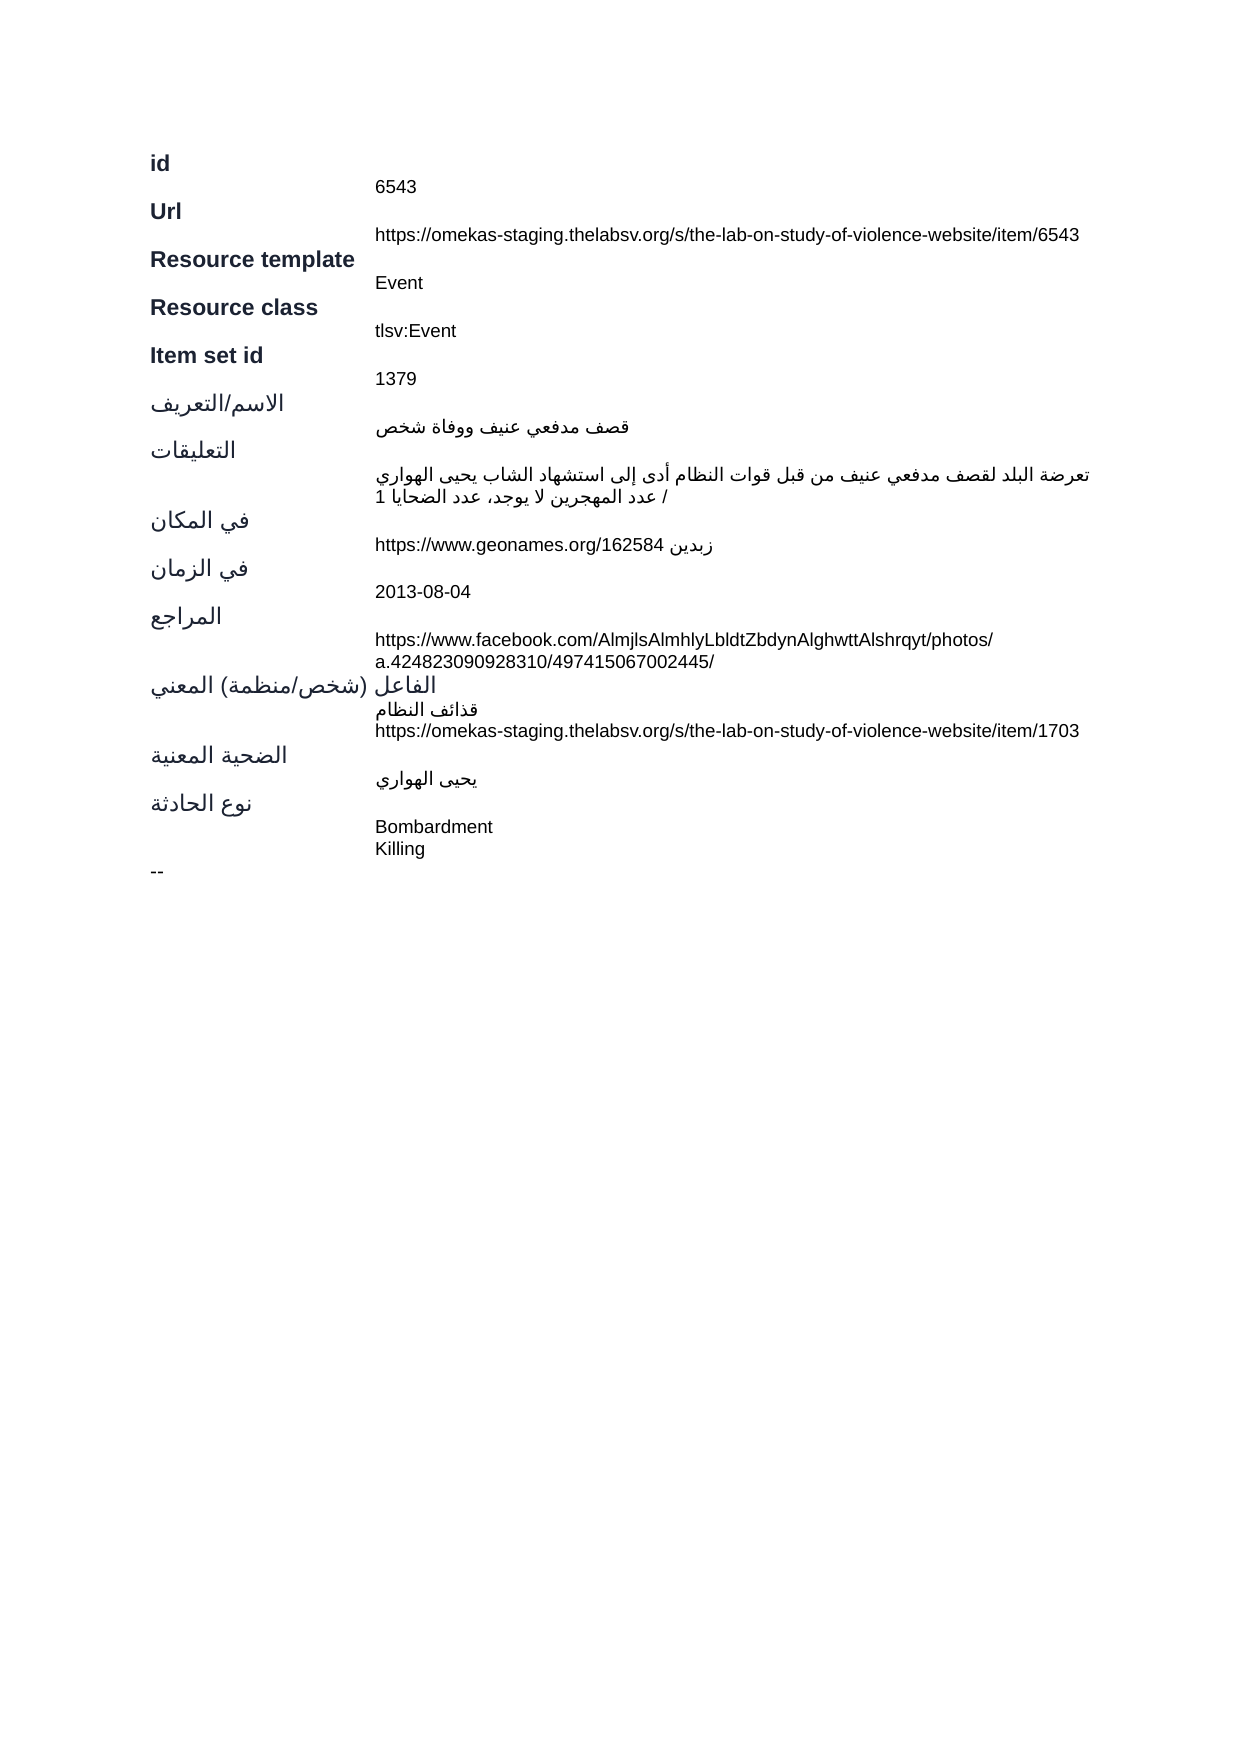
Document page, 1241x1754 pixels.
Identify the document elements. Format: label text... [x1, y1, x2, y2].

text 2013-08-04 [375, 581, 1090, 603]
text https://omekas-staging.thelabsv.org/s/the-lab-on-study-of-violence-website/item/6543 [375, 224, 1090, 246]
text Bombardment [375, 816, 1090, 838]
text قصف مدفعي عنيف ووفاة شخص [375, 416, 1090, 437]
text 1379 [375, 368, 1090, 389]
text التعليقات [150, 437, 1090, 464]
text Killing [375, 838, 1090, 859]
text Item set id [150, 342, 1090, 368]
text Resource template [150, 246, 1090, 272]
text -- [150, 859, 1090, 883]
text تعرضة البلد لقصف مدفعي عنيف من قبل قوات النظام أدى إلى استشهاد الشاب يحيى الهواري / عدد المهجرين لا يوجد، عدد الضحايا 1 [375, 464, 1090, 507]
text https://omekas-staging.thelabsv.org/s/the-lab-on-study-of-violence-website/item/1703 [375, 720, 1090, 742]
text في المكان [150, 507, 1090, 533]
text Event [375, 272, 1090, 294]
text الضحية المعنية [150, 742, 1090, 768]
text https://www.facebook.com/AlmjlsAlmhlyLbldtZbdynAlghwttAlshrqyt/photos/a.424823090928310/497415067002445/ [375, 629, 1090, 672]
text الاسم/التعريف [150, 389, 1090, 416]
text 6543 [375, 176, 1090, 198]
text https://www.geonames.org/162584 زبدين [375, 533, 1090, 555]
text Resource class [150, 294, 1090, 320]
text الفاعل (شخص/منظمة) المعني [150, 672, 1090, 699]
text tlsv:Event [375, 320, 1090, 342]
text المراجع [150, 603, 1090, 629]
text id [150, 150, 1090, 176]
text نوع الحادثة [150, 790, 1090, 816]
text Url [150, 198, 1090, 224]
text قذائف النظام [375, 699, 1090, 720]
text في الزمان [150, 555, 1090, 581]
text يحيى الهواري [375, 768, 1090, 790]
